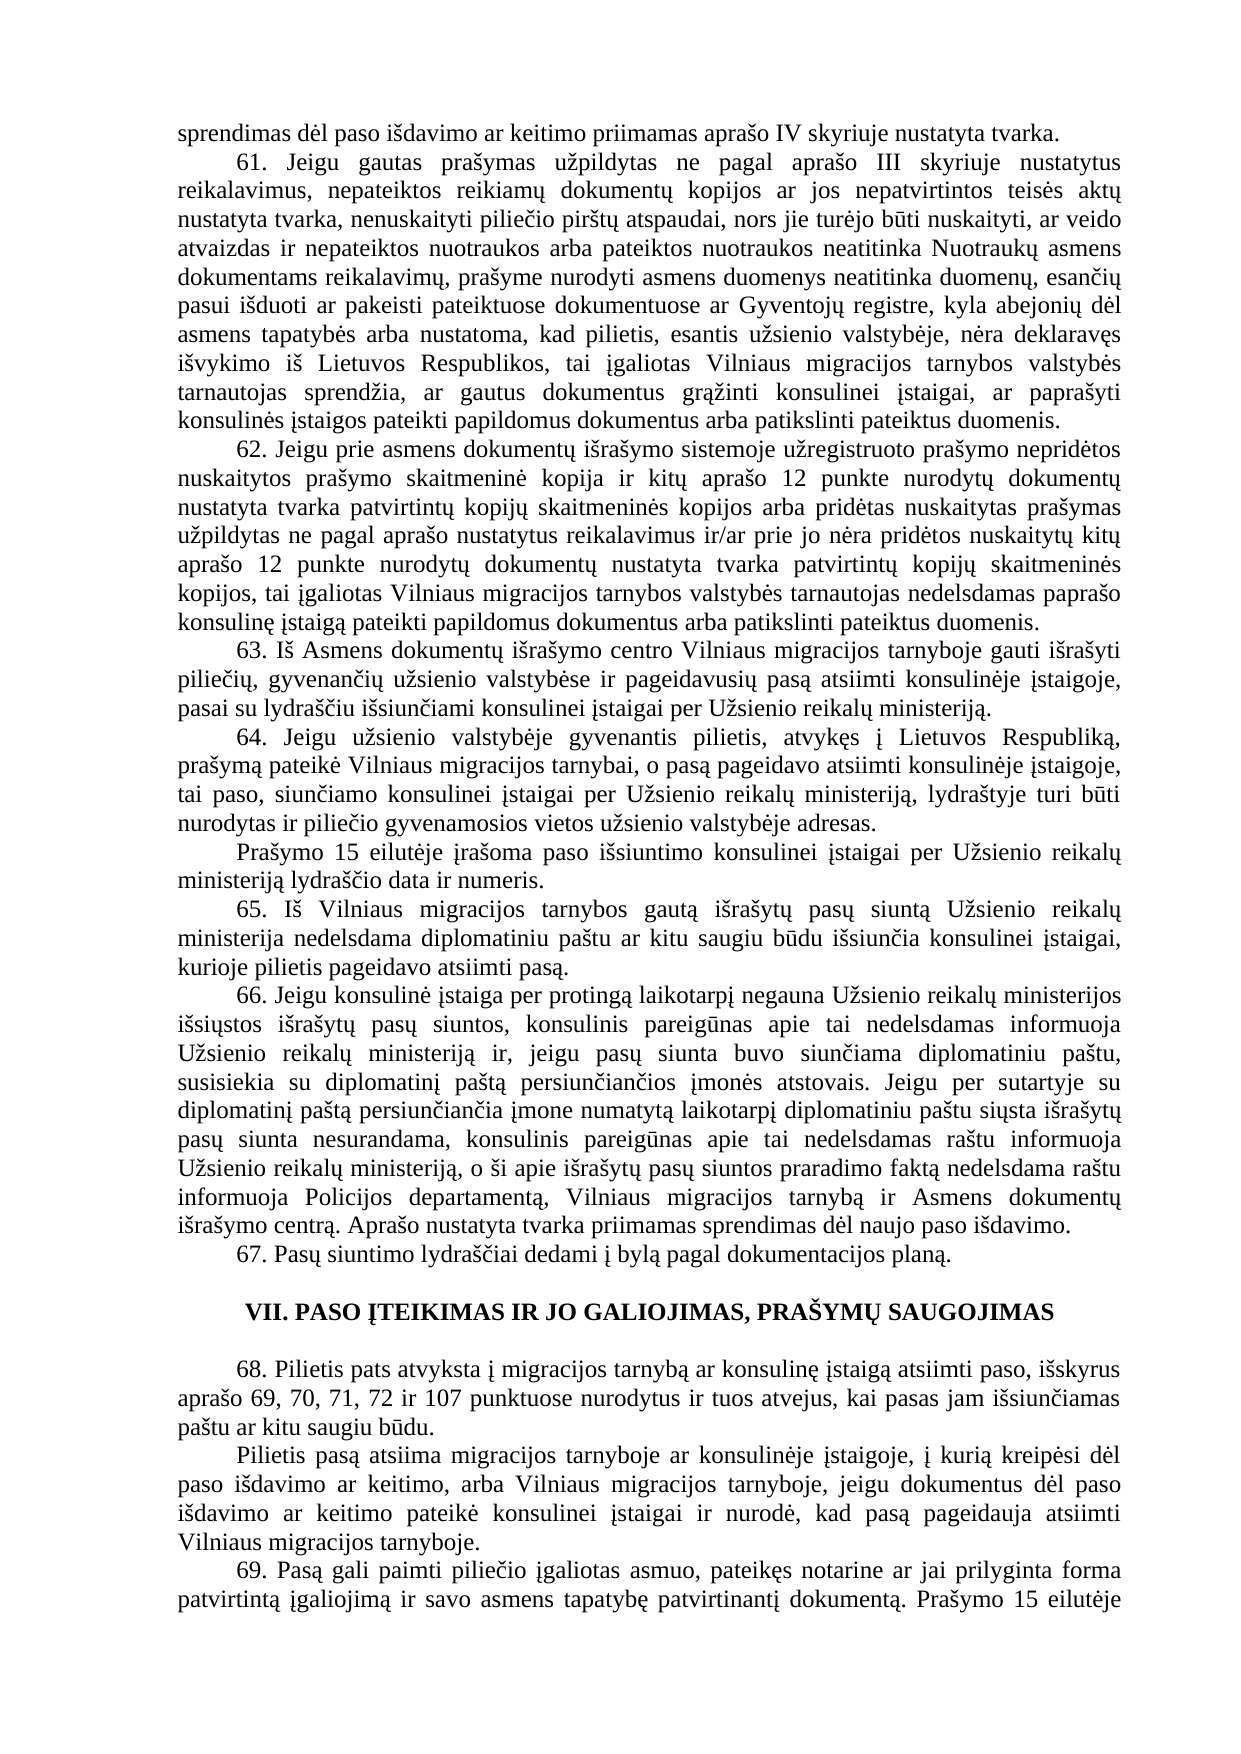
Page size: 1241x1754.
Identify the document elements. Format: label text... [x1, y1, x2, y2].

text 65. Iš Vilniaus migracijos tarnybos gautą išrašytų pasų siuntą Užsienio reikalų ministerija nedelsdama diplomatiniu paštu ar kitu saugiu būdu išsiunčia konsulinei įstaigai, kurioje pilietis pageidavo atsiimti pasą. [177, 894, 1122, 981]
text 61. Jeigu gautas prašymas užpildytas ne pagal aprašo III skyriuje nustatytus reikalavimus, nepateiktos reikiamų dokumentų kopijos ar jos nepatvirtintos teisės aktų nustatyta tvarka, nenuskaityti piliečio pirštų atspaudai, nors jie turėjo būti nuskaityti, ar veido atvaizdas ir nepateiktos nuotraukos arba pateiktos nuotraukos neatitinka Nuotraukų asmens dokumentams reikalavimų, prašyme nurodyti asmens duomenys neatitinka duomenų, esančių pasui išduoti ar pakeisti pateiktuose dokumentuose ar Gyventojų registre, kyla abejonių dėl asmens tapatybės arba nustatoma, kad pilietis, esantis užsienio valstybėje, nėra deklaravęs išvykimo iš Lietuvos Respublikos, tai įgaliotas Vilniaus migracijos tarnybos valstybės tarnautojas sprendžia, ar gautus dokumentus grąžinti konsulinei įstaigai, ar paprašyti konsulinės įstaigos pateikti papildomus dokumentus arba patikslinti pateiktus duomenis. [177, 147, 1122, 434]
text 66. Jeigu konsulinė įstaiga per protingą laikotarpį negauna Užsienio reikalų ministerijos išsiųstos išrašytų pasų siuntos, konsulinis pareigūnas apie tai nedelsdamas informuoja Užsienio reikalų ministeriją ir, jeigu pasų siunta buvo siunčiama diplomatiniu paštu, susisiekia su diplomatinį paštą persiunčiančios įmonės atstovais. Jeigu per sutartyje su diplomatinį paštą persiunčiančia įmone numatytą laikotarpį diplomatiniu paštu siųsta išrašytų pasų siunta nesurandama, konsulinis pareigūnas apie tai nedelsdamas raštu informuoja Užsienio reikalų ministeriją, o ši apie išrašytų pasų siuntos praradimo faktą nedelsdama raštu informuoja Policijos departamentą, Vilniaus migracijos tarnybą ir Asmens dokumentų išrašymo centrą. Aprašo nustatyta tvarka priimamas sprendimas dėl naujo paso išdavimo. [177, 981, 1122, 1239]
text 64. Jeigu užsienio valstybėje gyvenantis pilietis, atvykęs į Lietuvos Respubliką, prašymą pateikė Vilniaus migracijos tarnybai, o pasą pageidavo atsiimti konsulinėje įstaigoje, tai paso, siunčiamo konsulinei įstaigai per Užsienio reikalų ministeriją, lydraštyje turi būti nurodytas ir piliečio gyvenamosios vietos užsienio valstybėje adresas. [177, 722, 1122, 837]
text 62. Jeigu prie asmens dokumentų išrašymo sistemoje užregistruoto prašymo nepridėtos nuskaitytos prašymo skaitmeninė kopija ir kitų aprašo 12 punkte nurodytų dokumentų nustatyta tvarka patvirtintų kopijų skaitmeninės kopijos arba pridėtas nuskaitytas prašymas užpildytas ne pagal aprašo nustatytus reikalavimus ir/ar prie jo nėra pridėtos nuskaitytų kitų aprašo 12 punkte nurodytų dokumentų nustatyta tvarka patvirtintų kopijų skaitmeninės kopijos, tai įgaliotas Vilniaus migracijos tarnybos valstybės tarnautojas nedelsdamas paprašo konsulinę įstaigą pateikti papildomus dokumentus arba patikslinti pateiktus duomenis. [177, 434, 1122, 636]
text Prašymo 15 eilutėje įrašoma paso išsiuntimo konsulinei įstaigai per Užsienio reikalų ministeriją lydraščio data ir numeris. [177, 837, 1122, 894]
text 63. Iš Asmens dokumentų išrašymo centro Vilniaus migracijos tarnyboje gauti išrašyti piliečių, gyvenančių užsienio valstybėse ir pageidavusių pasą atsiimti konsulinėje įstaigoje, pasai su lydraščiu išsiunčiami konsulinei įstaigai per Užsienio reikalų ministeriją. [177, 636, 1122, 722]
text sprendimas dėl paso išdavimo ar keitimo priimamas aprašo IV skyriuje nustatyta tvarka. [177, 118, 1122, 147]
text 69. Pasą gali paimti piliečio įgaliotas asmuo, pateikęs notarine ar jai prilyginta forma patvirtintą įgaliojimą ir savo asmens tapatybę patvirtinantį dokumentą. Prašymo 15 eilutėje [177, 1556, 1122, 1613]
text 68. Pilietis pats atvyksta į migracijos tarnybą ar konsulinę įstaigą atsiimti paso, išskyrus aprašo 69, 70, 71, 72 ir 107 punktuose nurodytus ir tuos atvejus, kai pasas jam išsiunčiamas paštu ar kitu saugiu būdu. [177, 1354, 1122, 1441]
text 67. Pasų siuntimo lydraščiai dedami į bylą pagal dokumentacijos planą. [177, 1239, 1122, 1268]
text Pilietis pasą atsiima migracijos tarnyboje ar konsulinėje įstaigoje, į kurią kreipėsi dėl paso išdavimo ar keitimo, arba Vilniaus migracijos tarnyboje, jeigu dokumentus dėl paso išdavimo ar keitimo pateikė konsulinei įstaigai ir nurodė, kad pasą pageidauja atsiimti Vilniaus migracijos tarnyboje. [177, 1441, 1122, 1556]
text VII. PASO ĮTEIKIMAS IR JO GALIOJIMAS, PRAŠYMŲ SAUGOJIMAS [177, 1297, 1122, 1326]
